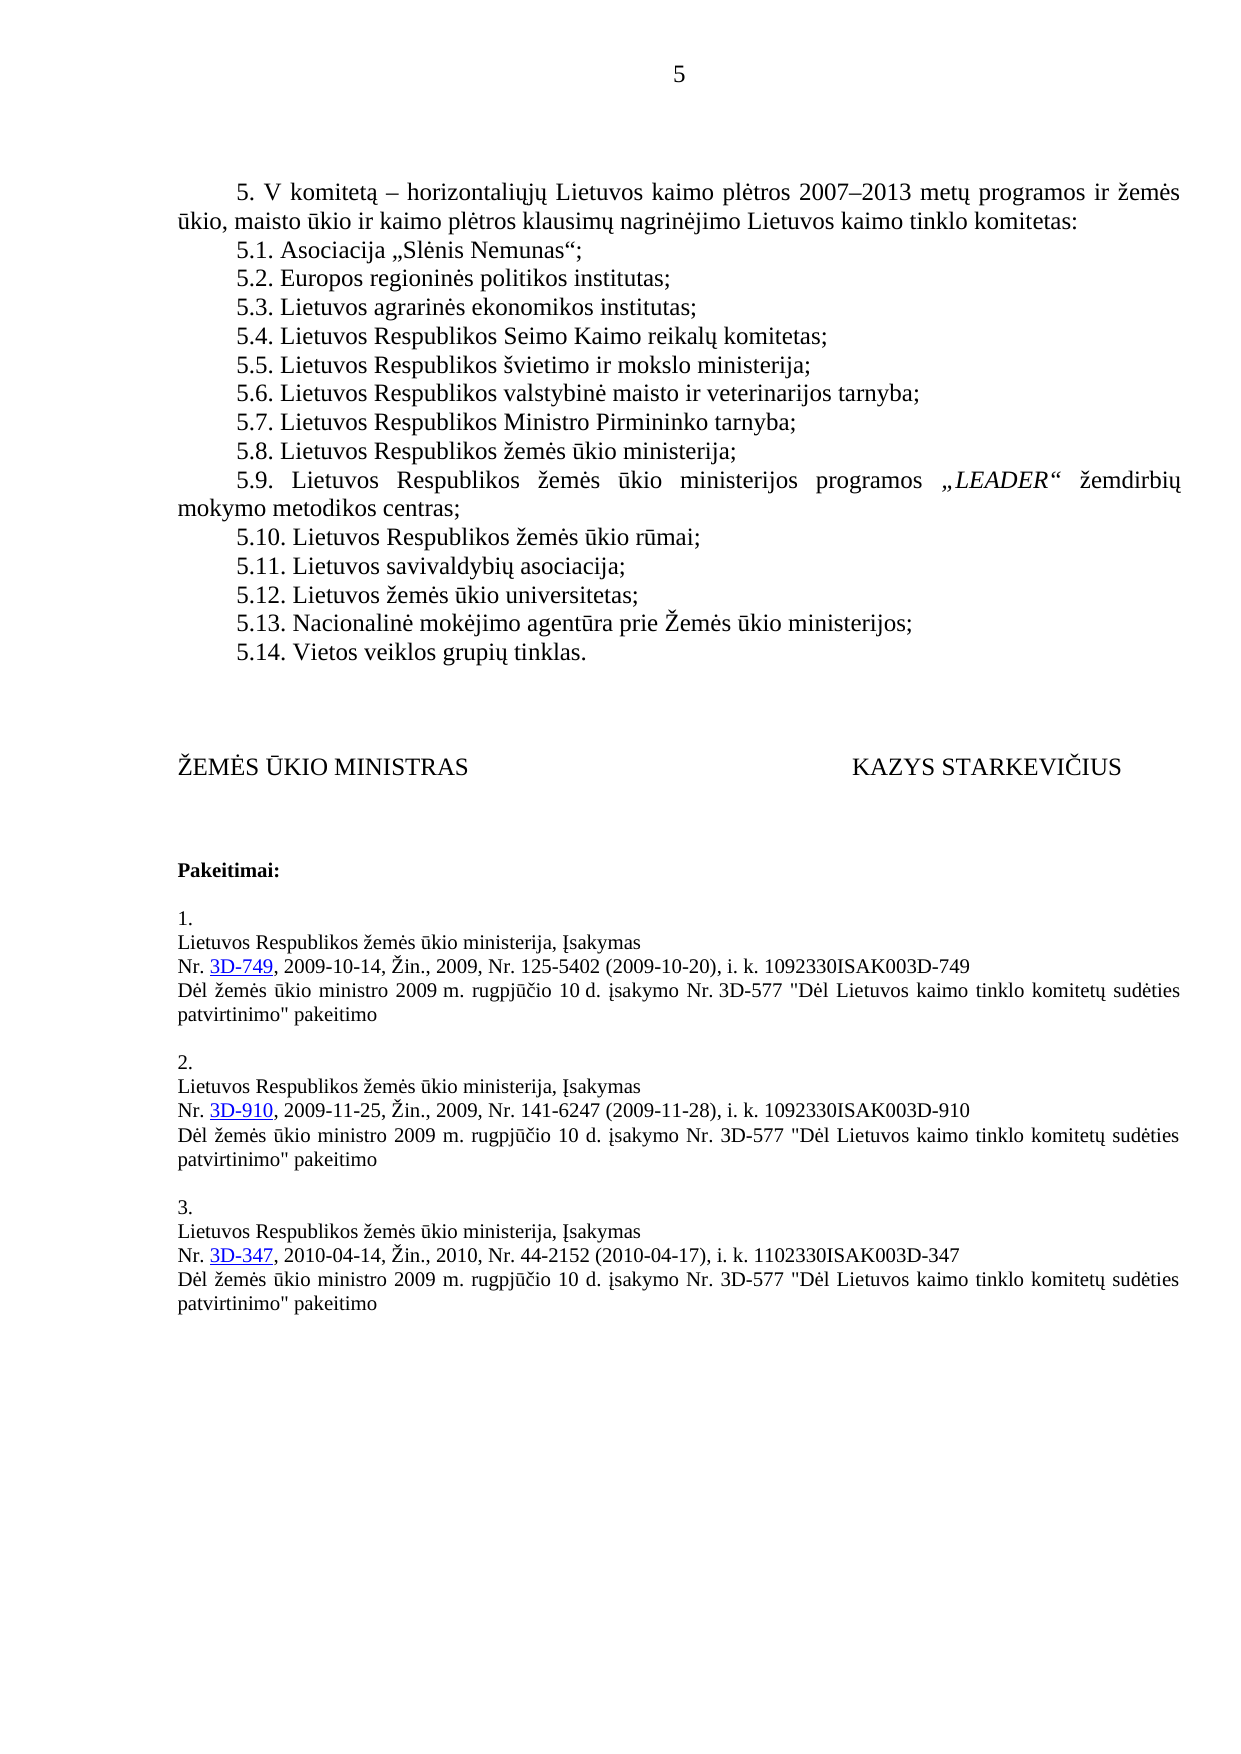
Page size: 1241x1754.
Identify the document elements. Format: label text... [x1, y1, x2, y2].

text 1. [177, 906, 1181, 930]
text Dėl žemės ūkio ministro 2009 m. rugpjūčio 10 d. įsakymo Nr. 3D-577 "Dėl Lietuvos kaimo tinklo komitetų sudėties patvirtinimo" pakeitimo [177, 1267, 1181, 1315]
text 5.12. Lietuvos žemės ūkio universitetas; [177, 580, 1181, 608]
text 5.2. Europos regioninės politikos institutas; [177, 263, 1181, 292]
text Nr. 3D-749, 2009-10-14, Žin., 2009, Nr. 125-5402 (2009-10-20), i. k. 1092330ISAK003D-749 [177, 954, 1181, 978]
text Lietuvos Respublikos žemės ūkio ministerija, Įsakymas [177, 930, 1181, 954]
text Lietuvos Respublikos žemės ūkio ministerija, Įsakymas [177, 1219, 1181, 1243]
text 5.6. Lietuvos Respublikos valstybinė maisto ir veterinarijos tarnyba; [177, 378, 1181, 407]
text 5.10. Lietuvos Respublikos žemės ūkio rūmai; [177, 522, 1181, 551]
text Lietuvos Respublikos žemės ūkio ministerija, Įsakymas [177, 1074, 1181, 1098]
text 5.5. Lietuvos Respublikos švietimo ir mokslo ministerija; [177, 350, 1181, 378]
text Pakeitimai: [177, 858, 1181, 882]
text 5.7. Lietuvos Respublikos Ministro Pirmininko tarnyba; [177, 407, 1181, 436]
text 5.3. Lietuvos agrarinės ekonomikos institutas; [177, 292, 1181, 321]
text 5.1. Asociacija „Slėnis Nemunas“; [177, 235, 1181, 263]
text 5. V komitetą – horizontaliųjų Lietuvos kaimo plėtros 2007–2013 metų programos ir žemės ūkio, maisto ūkio ir kaimo plėtros klausimų nagrinėjimo Lietuvos kaimo tinklo komitetas: [177, 177, 1181, 235]
text 5.11. Lietuvos savivaldybių asociacija; [177, 551, 1181, 580]
text 5.13. Nacionalinė mokėjimo agentūra prie Žemės ūkio ministerijos; [177, 608, 1181, 637]
text Žemės ūkio ministras Kazys Starkevičius [177, 752, 1181, 781]
text Dėl žemės ūkio ministro 2009 m. rugpjūčio 10 d. įsakymo Nr. 3D-577 "Dėl Lietuvos kaimo tinklo komitetų sudėties patvirtinimo" pakeitimo [177, 1122, 1181, 1171]
text 5.4. Lietuvos Respublikos Seimo Kaimo reikalų komitetas; [177, 321, 1181, 350]
text 5.9. Lietuvos Respublikos žemės ūkio ministerijos programos „LEADER“ žemdirbių mokymo metodikos centras; [177, 465, 1181, 522]
text Nr. 3D-910, 2009-11-25, Žin., 2009, Nr. 141-6247 (2009-11-28), i. k. 1092330ISAK003D-910 [177, 1098, 1181, 1122]
text 3. [177, 1195, 1181, 1219]
text Dėl žemės ūkio ministro 2009 m. rugpjūčio 10 d. įsakymo Nr. 3D-577 "Dėl Lietuvos kaimo tinklo komitetų sudėties patvirtinimo" pakeitimo [177, 978, 1181, 1026]
text 5.8. Lietuvos Respublikos žemės ūkio ministerija; [177, 436, 1181, 465]
text 5.14. Vietos veiklos grupių tinklas. [177, 637, 1181, 666]
text 2. [177, 1050, 1181, 1074]
text Nr. 3D-347, 2010-04-14, Žin., 2010, Nr. 44-2152 (2010-04-17), i. k. 1102330ISAK003D-347 [177, 1243, 1181, 1267]
